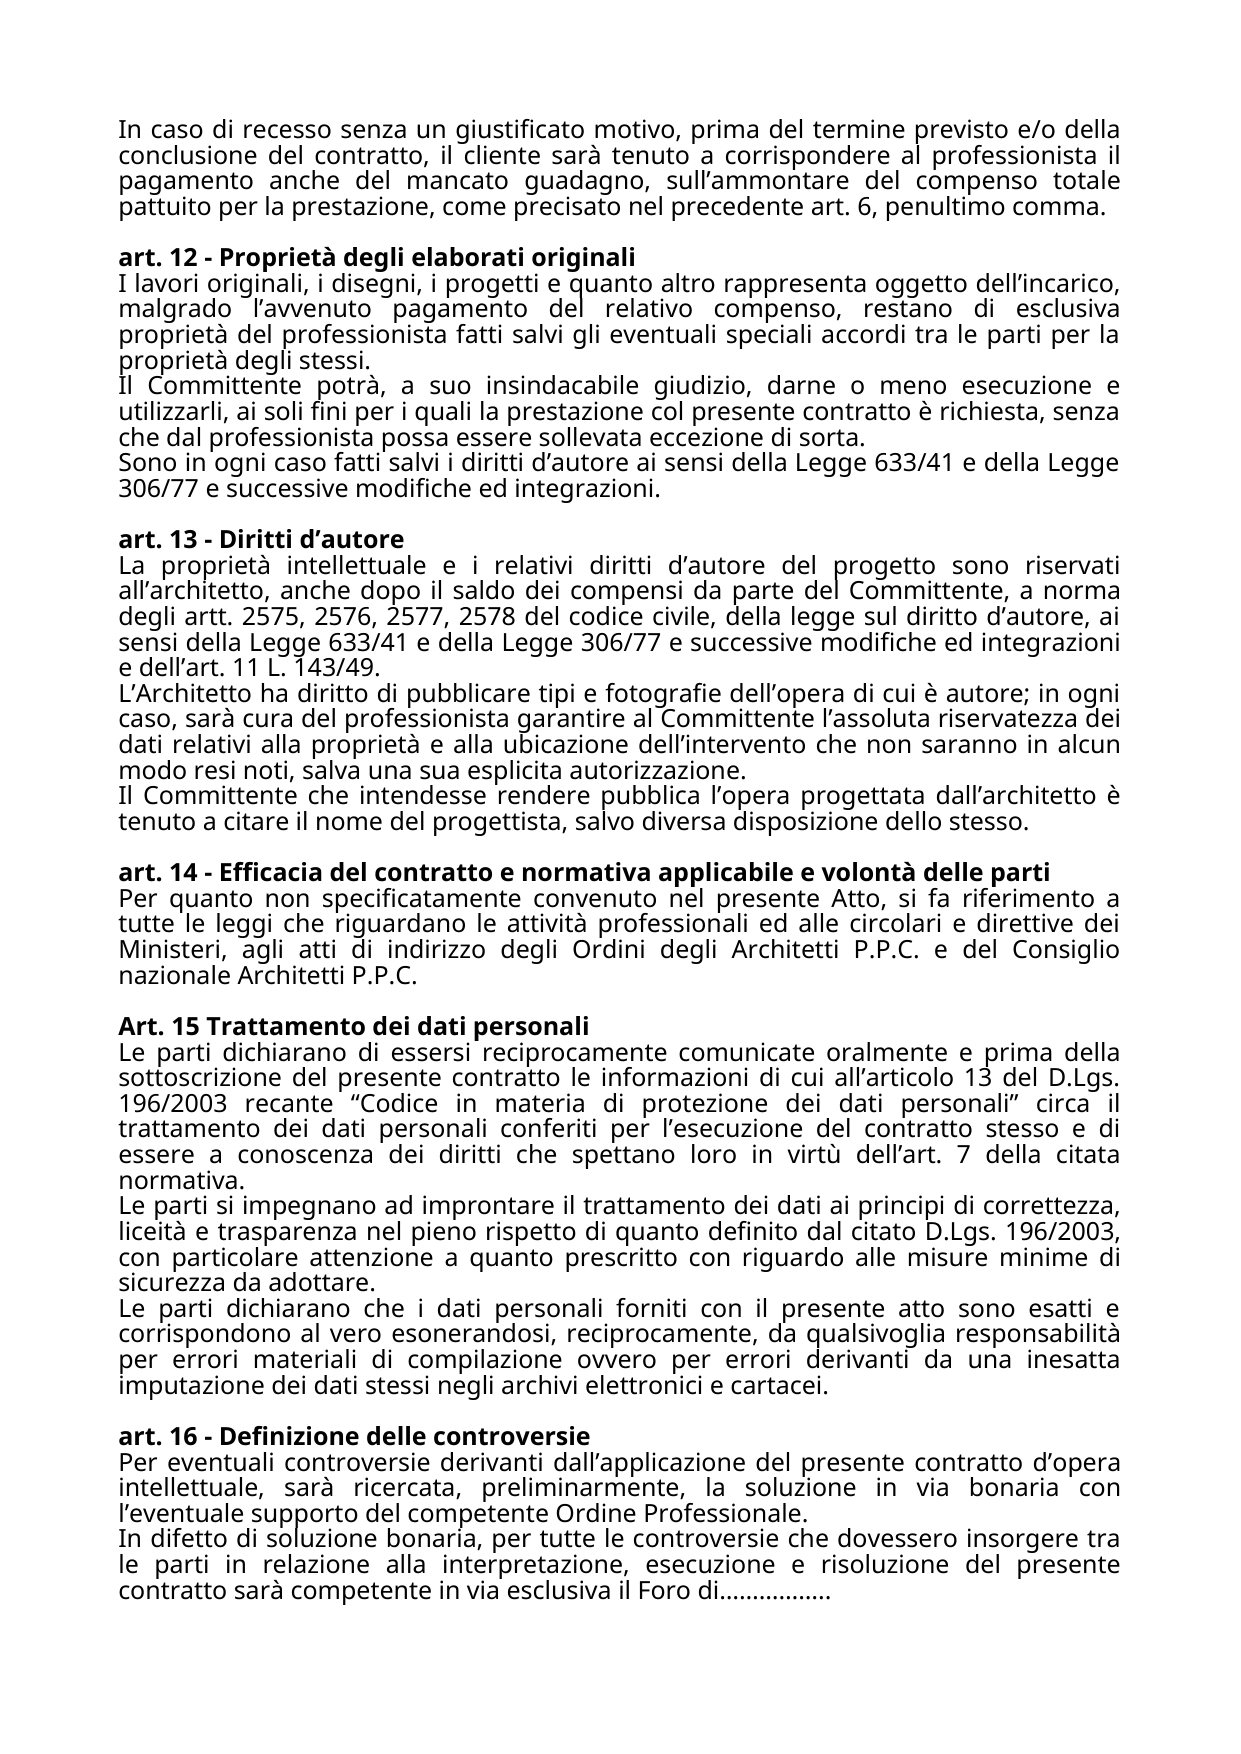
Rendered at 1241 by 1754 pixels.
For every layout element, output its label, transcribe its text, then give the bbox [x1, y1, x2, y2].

text Le parti dichiarano di essersi reciprocamente comunicate oralmente e prima della sottoscrizione del presente contratto le informazioni di cui all’articolo 13 del D.Lgs. 196/2003 recante “Codice in materia di protezione dei dati personali” circa il trattamento dei dati personali conferiti per l’esecuzione del contratto stesso e di essere a conoscenza dei diritti che spettano loro in virtù dell’art. 7 della citata normativa. [118, 1041, 1122, 1194]
text Sono in ogni caso fatti salvi i diritti d’autore ai sensi della Legge 633/41 e della Legge 306/77 e successive modifiche ed integrazioni. [118, 451, 1122, 502]
text La proprietà intellettuale e i relativi diritti d’autore del progetto sono riservati all’architetto, anche dopo il saldo dei compensi da parte del Committente, a norma degli artt. 2575, 2576, 2577, 2578 del codice civile, della legge sul diritto d’autore, ai sensi della Legge 633/41 e della Legge 306/77 e successive modifiche ed integrazioni e dell’art. 11 L. 143/49. [118, 554, 1122, 682]
text In difetto di soluzione bonaria, per tutte le controversie che dovessero insorgere tra le parti in relazione alla interpretazione, esecuzione e risoluzione del presente contratto sarà competente in via esclusiva il Foro di…………….. [118, 1527, 1122, 1604]
text art. 14 - Efficacia del contratto e normativa applicabile e volontà delle parti [118, 861, 1122, 887]
text art. 12 - Proprietà degli elaborati originali [118, 246, 1122, 272]
text Per eventuali controversie derivanti dall’applicazione del presente contratto d’opera intellettuale, sarà ricercata, preliminarmente, la soluzione in via bonaria con l’eventuale supporto del competente Ordine Professionale. [118, 1451, 1122, 1527]
text art. 16 - Definizione delle controversie [118, 1425, 1122, 1451]
text Il Committente potrà, a suo insindacabile giudizio, darne o meno esecuzione e utilizzarli, ai soli fini per i quali la prestazione col presente contratto è richiesta, senza che dal professionista possa essere sollevata eccezione di sorta. [118, 374, 1122, 451]
text Le parti si impegnano ad improntare il trattamento dei dati ai principi di correttezza, liceità e trasparenza nel pieno rispetto di quanto definito dal citato D.Lgs. 196/2003, con particolare attenzione a quanto prescritto con riguardo alle misure minime di sicurezza da adottare. [118, 1194, 1122, 1297]
text I lavori originali, i disegni, i progetti e quanto altro rappresenta oggetto dell’incarico, malgrado l’avvenuto pagamento del relativo compenso, restano di esclusiva proprietà del professionista fatti salvi gli eventuali speciali accordi tra le parti per la proprietà degli stessi. [118, 272, 1122, 374]
text Per quanto non specificatamente convenuto nel presente Atto, si fa riferimento a tutte le leggi che riguardano le attività professionali ed alle circolari e direttive dei Ministeri, agli atti di indirizzo degli Ordini degli Architetti P.P.C. e del Consiglio nazionale Architetti P.P.C. [118, 887, 1122, 989]
text Le parti dichiarano che i dati personali forniti con il presente atto sono esatti e corrispondono al vero esonerandosi, reciprocamente, da qualsivoglia responsabilità per errori materiali di compilazione ovvero per errori derivanti da una inesatta imputazione dei dati stessi negli archivi elettronici e cartacei. [118, 1297, 1122, 1399]
text Art. 15 Trattamento dei dati personali [118, 1015, 1122, 1041]
text L’Architetto ha diritto di pubblicare tipi e fotografie dell’opera di cui è autore; in ogni caso, sarà cura del professionista garantire al Committente l’assoluta riservatezza dei dati relativi alla proprietà e alla ubicazione dell’intervento che non saranno in alcun modo resi noti, salva una sua esplicita autorizzazione. [118, 682, 1122, 784]
text Il Committente che intendesse rendere pubblica l’opera progettata dall’architetto è tenuto a citare il nome del progettista, salvo diversa disposizione dello stesso. [118, 784, 1122, 836]
text art. 13 - Diritti d’autore [118, 528, 1122, 554]
text In caso di recesso senza un giustificato motivo, prima del termine previsto e/o della conclusione del contratto, il cliente sarà tenuto a corrispondere al professionista il pagamento anche del mancato guadagno, sull’ammontare del compenso totale pattuito per la prestazione, come precisato nel precedente art. 6, penultimo comma. [118, 118, 1122, 221]
